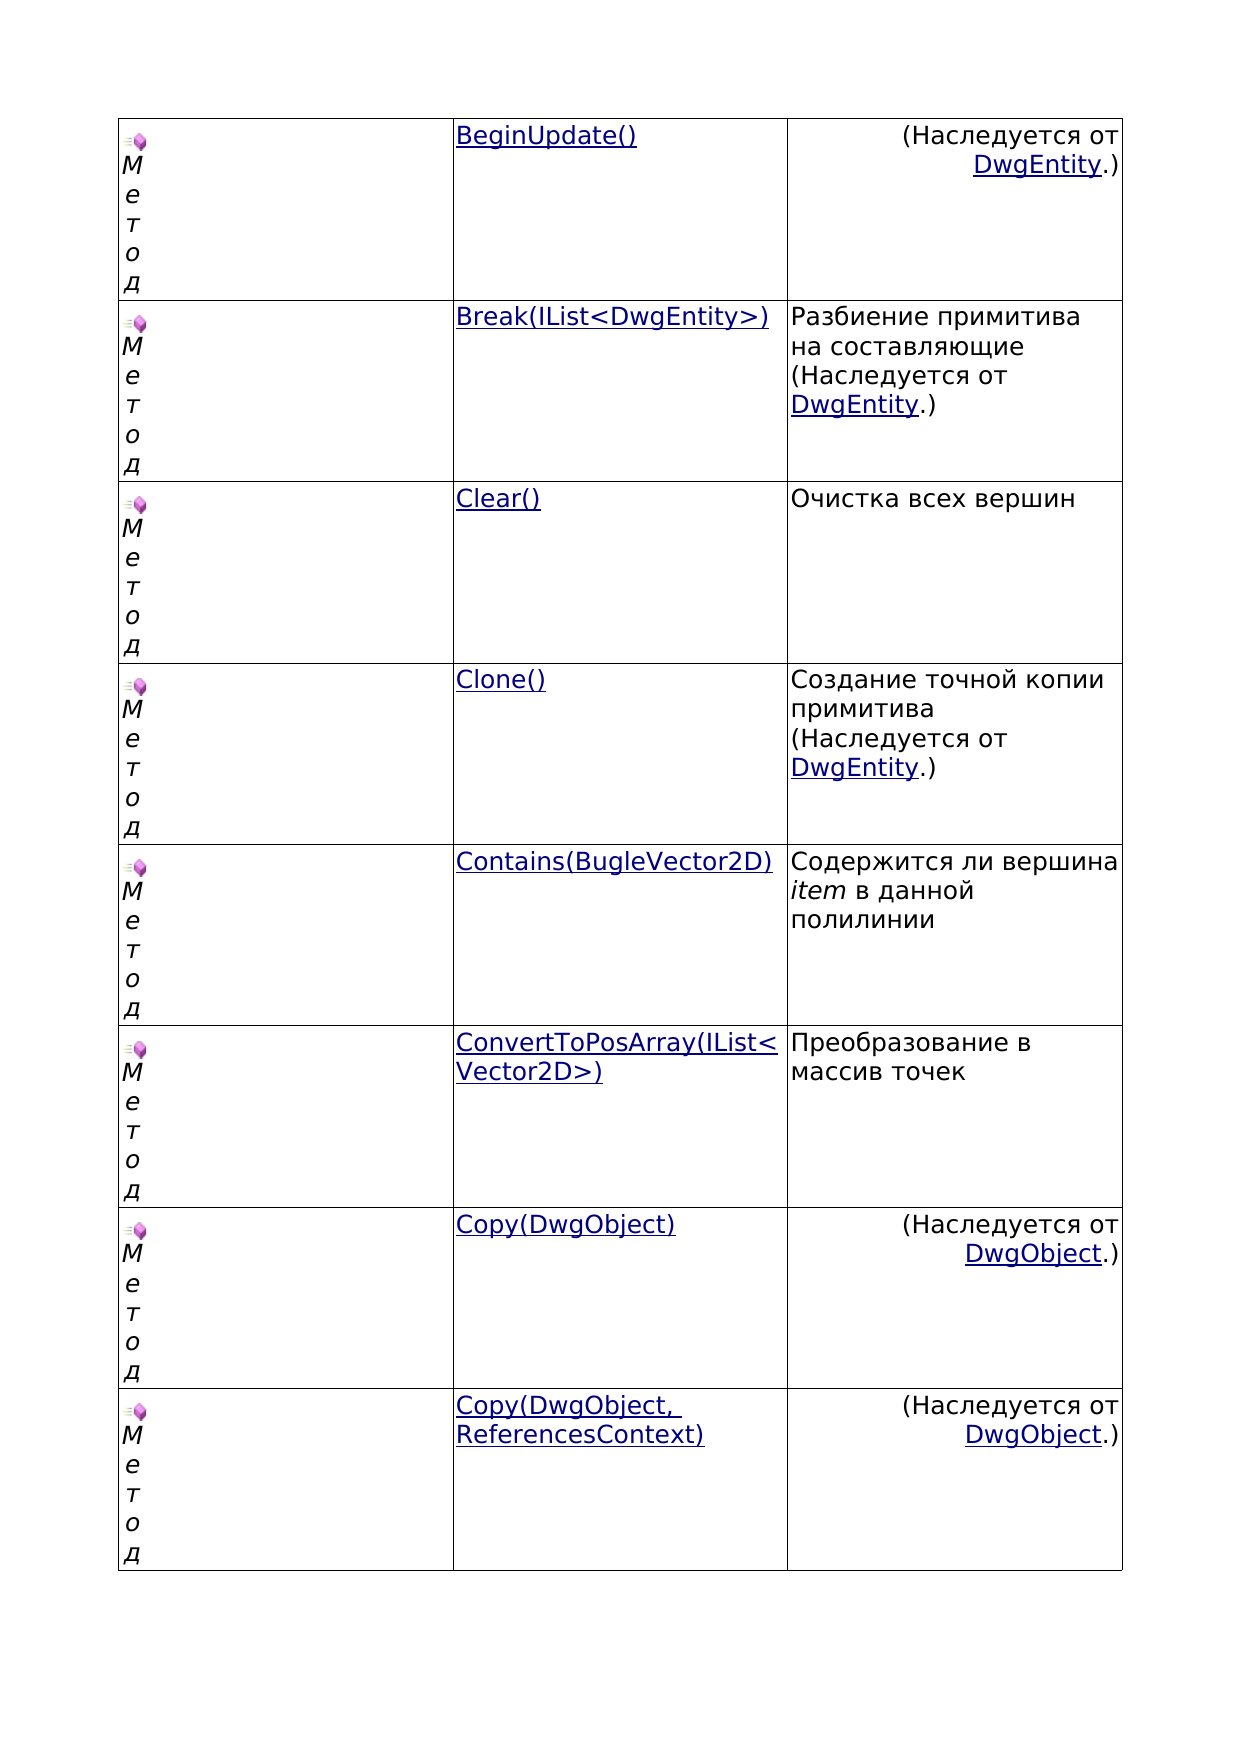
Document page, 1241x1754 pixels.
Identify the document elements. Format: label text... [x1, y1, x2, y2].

table_cell ConvertToPosArray(IList<Vector2D>) [454, 1026, 787, 1207]
picture [121, 496, 147, 514]
table_cell Copy(DwgObject) [454, 1208, 787, 1388]
table_cell [119, 1208, 453, 1388]
table_cell Преобразование в массив точек [788, 1026, 1122, 1207]
table_cell BeginUpdate() [454, 119, 787, 299]
table_cell Разбиение примитива на составляющие (Наследуется от DwgEntity.) [788, 301, 1122, 481]
table_cell [119, 845, 453, 1025]
table_cell [119, 119, 453, 299]
table_cell Break(IList<DwgEntity>) [454, 301, 787, 481]
table_cell [119, 1389, 453, 1570]
table_cell Contains(BugleVector2D) [454, 845, 787, 1025]
table_cell [119, 1026, 453, 1207]
table_cell Создание точной копии примитива (Наследуется от DwgEntity.) [788, 664, 1122, 844]
table_cell Очистка всех вершин [788, 482, 1122, 662]
table_cell Clear() [454, 482, 787, 662]
table_cell (Наследуется от DwgObject.) [788, 1389, 1122, 1570]
table_cell (Наследуется от DwgObject.) [788, 1208, 1122, 1388]
picture [121, 1403, 147, 1421]
picture [121, 859, 147, 877]
table_cell Copy(DwgObject, ReferencesContext) [454, 1389, 787, 1570]
table_cell (Наследуется от DwgEntity.) [788, 119, 1122, 299]
picture [121, 133, 147, 151]
picture [121, 1222, 147, 1240]
table_cell Clone() [454, 664, 787, 844]
picture [121, 1041, 147, 1059]
table_cell [119, 482, 453, 662]
table_cell Содержится ли вершина item в данной полилинии [788, 845, 1122, 1025]
picture [121, 315, 147, 333]
table_cell [119, 301, 453, 481]
picture [121, 678, 147, 696]
table_cell [119, 664, 453, 844]
